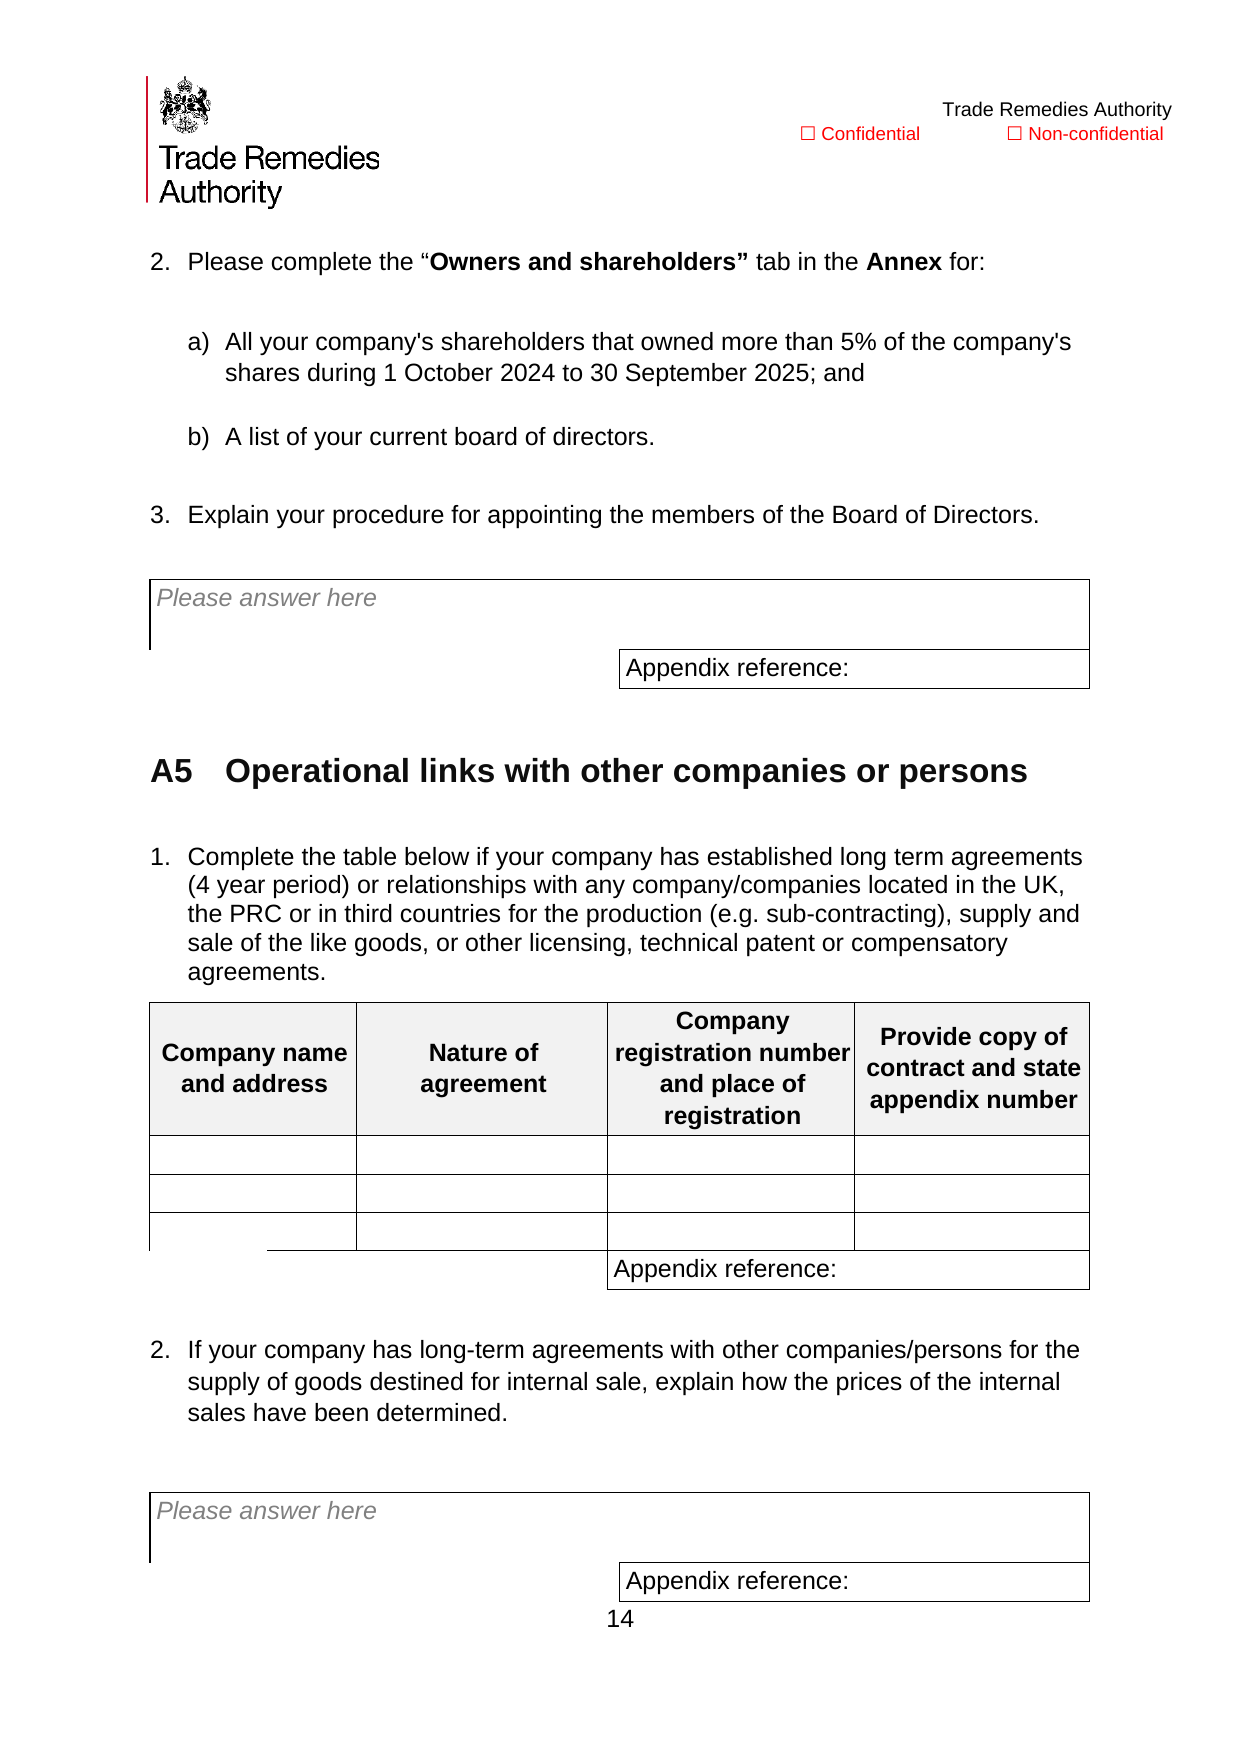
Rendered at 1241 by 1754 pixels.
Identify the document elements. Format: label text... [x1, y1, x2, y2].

list Explain your procedure for appointing the members of the Board of Directors. [150, 500, 1090, 529]
table_cell [356, 1251, 607, 1289]
table_cell [150, 1213, 356, 1250]
table_cell [855, 1213, 1089, 1250]
table_cell [357, 1136, 607, 1173]
table_cell [608, 1213, 854, 1250]
list All your company's shareholders that owned more than 5% of the company's shares during 1 October 2024 to 30 September 2025; and [187, 327, 1090, 387]
table_cell [150, 1175, 356, 1212]
table_cell Appendix reference: [608, 1251, 1089, 1289]
table_cell [608, 1136, 854, 1173]
table_cell [608, 1175, 854, 1212]
table_header Nature of agreement [357, 1003, 607, 1135]
table_cell [150, 1563, 619, 1601]
table_cell Appendix reference: [620, 650, 1089, 688]
table_cell [357, 1213, 607, 1250]
table_cell [855, 1175, 1089, 1212]
table_cell [267, 1251, 356, 1289]
list Complete the table below if your company has established long term agreements (4 year period) or relationships with any company/companies located in the UK, the PRC or in third countries for the production (e.g. sub-contracting), supply and sale of the like goods, or other licensing, technical patent or compensatory agreements. [150, 842, 1090, 985]
list Please complete the “Owners and shareholders” tab in the Annex for: [150, 247, 1090, 276]
table_cell [150, 1136, 356, 1173]
table_cell [357, 1175, 607, 1212]
table_cell [150, 1251, 267, 1289]
table_cell [855, 1136, 1089, 1173]
subtitle A5 Operational links with other companies or persons [150, 751, 1090, 789]
table_header Please answer here [151, 1493, 1089, 1562]
table_header Company name and address [150, 1003, 356, 1135]
table_header Please answer here [151, 580, 1089, 649]
table_header Company registration number and place of registration [608, 1003, 854, 1135]
list A list of your current board of directors. [187, 421, 1090, 450]
table_cell Appendix reference: [620, 1563, 1089, 1601]
table_header Provide copy of contract and state appendix number [855, 1003, 1089, 1135]
list If your company has long-term agreements with other companies/persons for the supply of goods destined for internal sale, explain how the prices of the internal sales have been determined. [150, 1335, 1090, 1427]
table_cell [150, 650, 619, 688]
